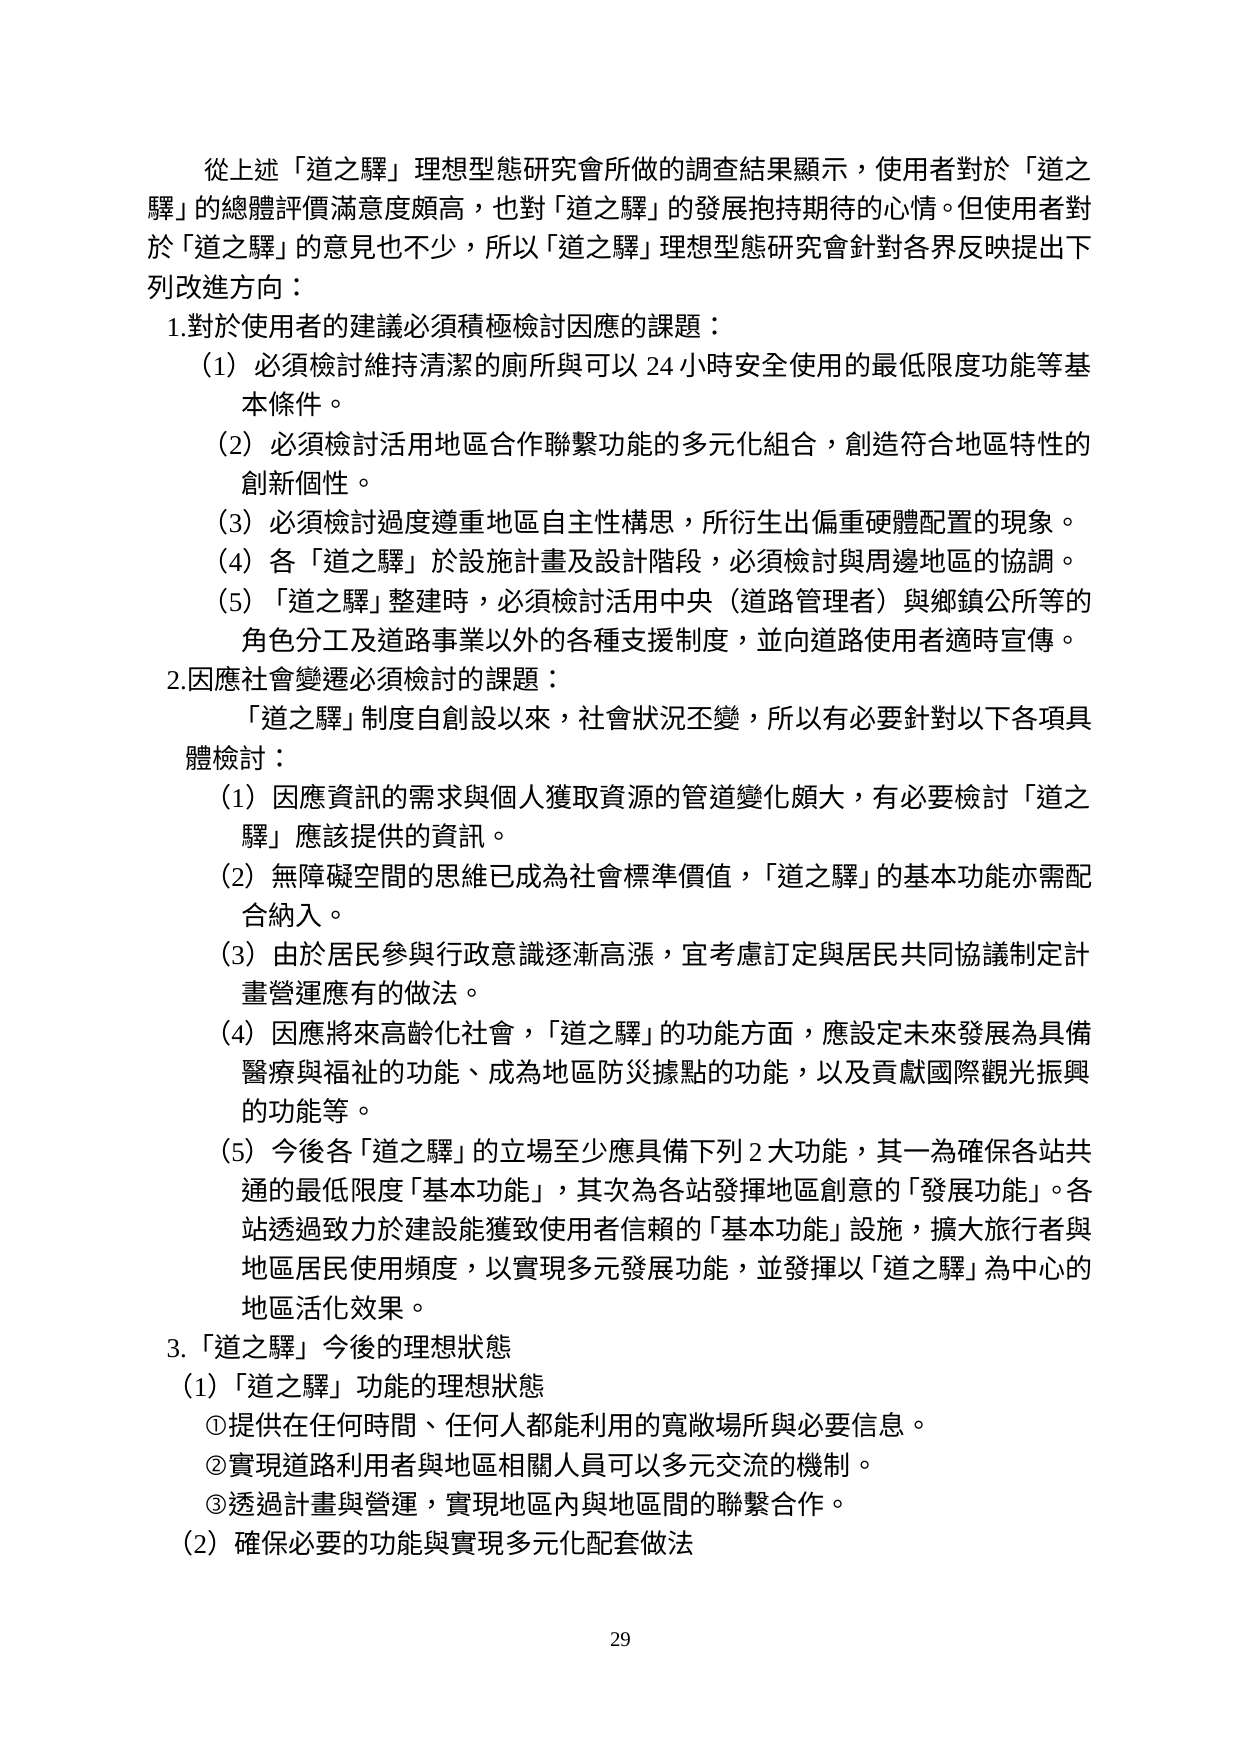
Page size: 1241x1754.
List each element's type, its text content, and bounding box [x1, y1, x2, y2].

text 實現道路利用者與地區相關人員可以多元交流的機制。 [204, 1444, 1092, 1483]
text 2.因應社會變遷必須檢討的課題： [166, 658, 1092, 697]
text 從上述「道之驛」理想型態研究會所做的調查結果顯示，使用者對於「道之驛」的總體評價滿意度頗高，也對「道之驛」的發展抱持期待的心情。但使用者對於「道之驛」的意見也不少，所以「道之驛」理想型態研究會針對各界反映提出下列改進方向： [148, 148, 1092, 305]
text 1.對於使用者的建議必須積極檢討因應的課題： [166, 305, 1092, 344]
text （1）「道之驛」功能的理想狀態 [166, 1365, 1092, 1404]
text （5）今後各「道之驛」的立場至少應具備下列2大功能，其一為確保各站共通的最低限度「基本功能」，其次為各站發揮地區創意的「發展功能」。各站透過致力於建設能獲致使用者信賴的「基本功能」設施，擴大旅行者與地區居民使用頻度，以實現多元發展功能，並發揮以「道之驛」為中心的地區活化效果。 [204, 1129, 1092, 1326]
text 「道之驛」制度自創設以來，社會狀況丕變，所以有必要針對以下各項具體檢討： [185, 697, 1092, 776]
text （4）因應將來高齡化社會，「道之驛」的功能方面，應設定未來發展為具備醫療與福祉的功能、成為地區防災據點的功能，以及貢獻國際觀光振興的功能等。 [204, 1012, 1092, 1129]
text （3）必須檢討過度遵重地區自主性構思，所衍生出偏重硬體配置的現象。 [201, 501, 1092, 540]
text （2）必須檢討活用地區合作聯繫功能的多元化組合，創造符合地區特性的創新個性。 [201, 423, 1092, 501]
text 3.「道之驛」今後的理想狀態 [166, 1326, 1092, 1365]
text （1）必須檢討維持清潔的廁所與可以24小時安全使用的最低限度功能等基本條件。 [185, 344, 1092, 423]
text （1）因應資訊的需求與個人獲取資源的管道變化頗大，有必要檢討「道之驛」應該提供的資訊。 [204, 776, 1092, 854]
text （2）無障礙空間的思維已成為社會標準價值，「道之驛」的基本功能亦需配合納入。 [204, 854, 1092, 933]
text （3）由於居民參與行政意識逐漸高漲，宜考慮訂定與居民共同協議制定計畫營運應有的做法。 [204, 933, 1092, 1012]
text 透過計畫與營運，實現地區內與地區間的聯繫合作。 [204, 1483, 1092, 1522]
text （5）「道之驛」整建時，必須檢討活用中央（道路管理者）與鄉鎮公所等的角色分工及道路事業以外的各種支援制度，並向道路使用者適時宣傳。 [201, 580, 1092, 658]
text 提供在任何時間、任何人都能利用的寬敞場所與必要信息。 [204, 1404, 1092, 1444]
text （4）各「道之驛」於設施計畫及設計階段，必須檢討與周邊地區的協調。 [201, 540, 1092, 580]
text （2）確保必要的功能與實現多元化配套做法 [147, 1522, 1092, 1561]
